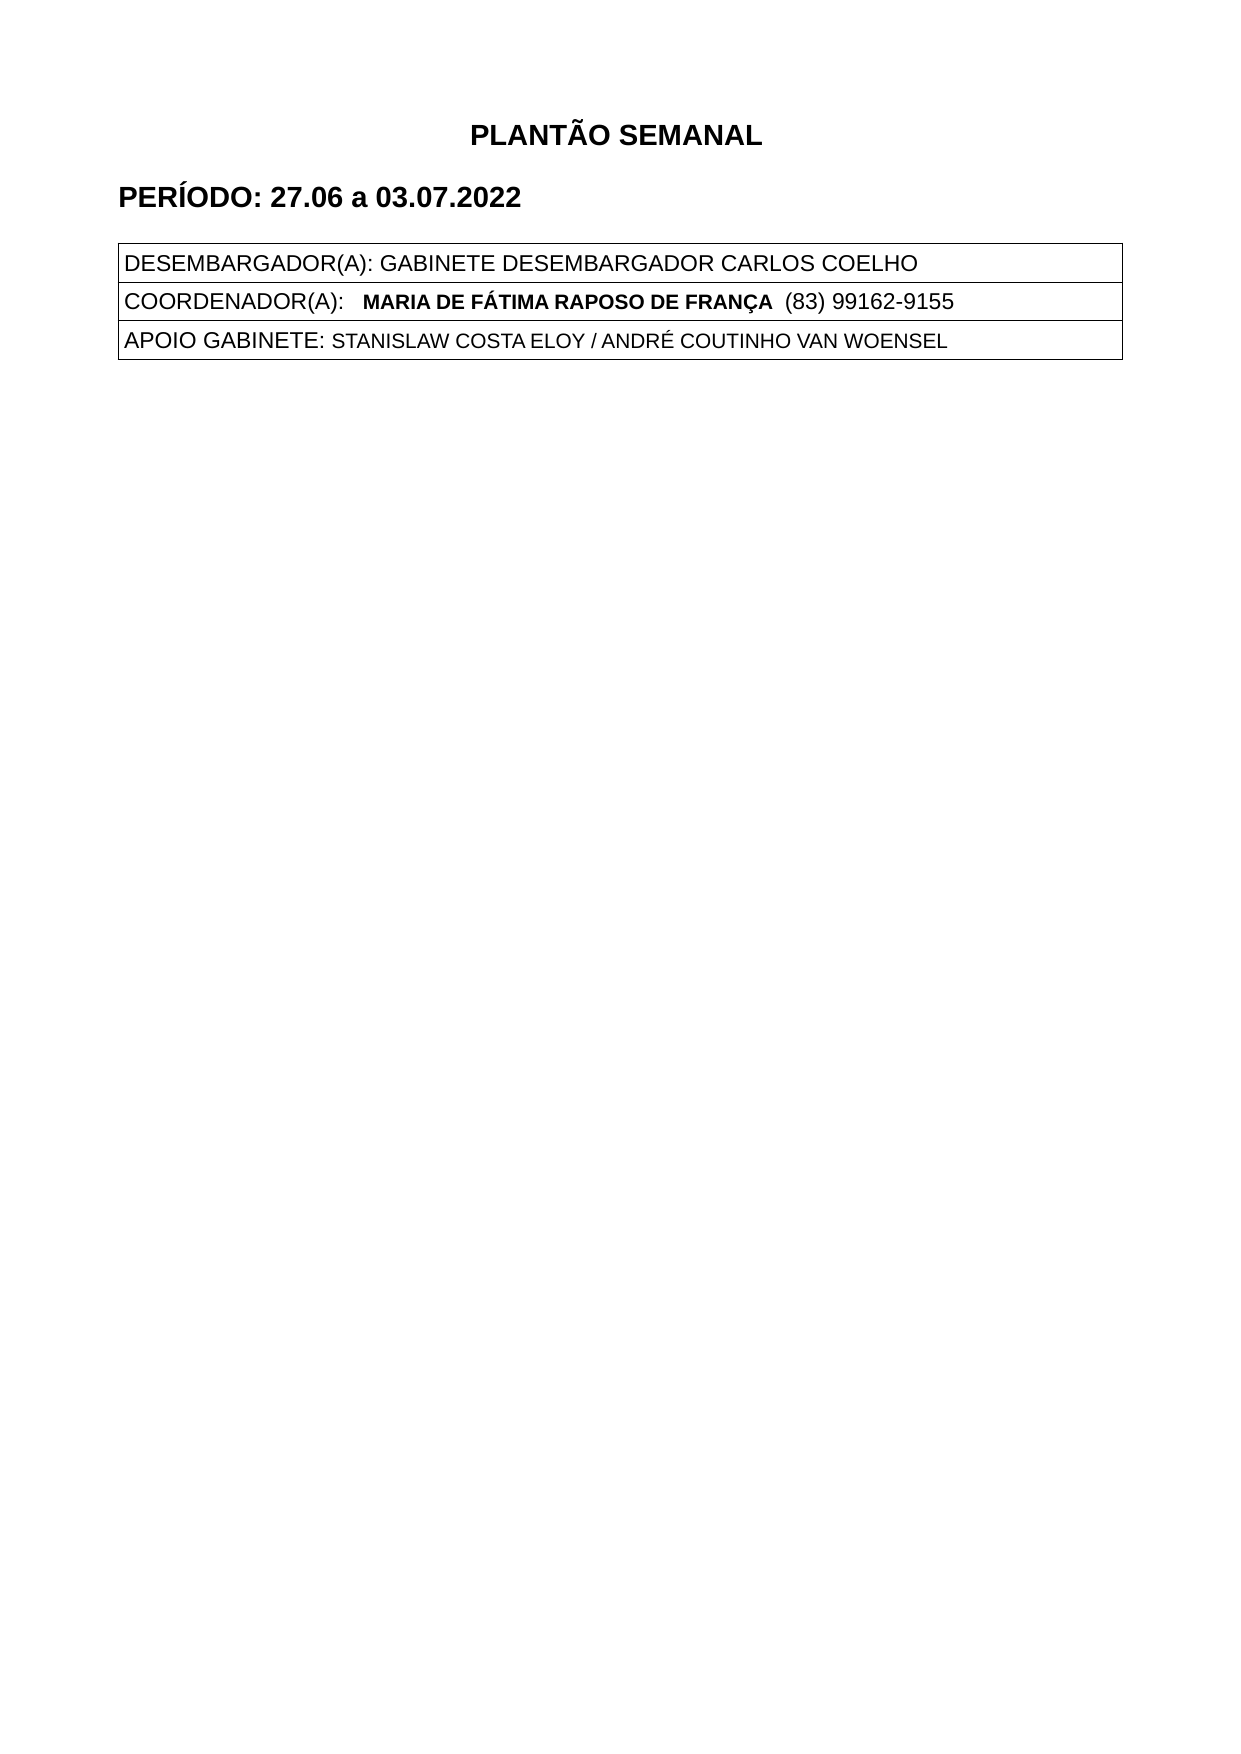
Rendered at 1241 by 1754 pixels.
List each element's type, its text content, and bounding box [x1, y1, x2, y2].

text PERÍODO: 27.06 a 03.07.2022 [118, 180, 1122, 214]
table_cell COORDENADOR(A): MARIA DE FÁTIMA RAPOSO DE FRANÇA (83) 99162-9155 [119, 283, 1122, 320]
table_header DESEMBARGADOR(A): GABINETE DESEMBARGADOR CARLOS COELHO [119, 244, 1122, 282]
text PLANTÃO SEMANAL [118, 118, 1122, 152]
table_cell APOIO GABINETE: STANISLAW COSTA ELOY / ANDRÉ COUTINHO VAN WOENSEL [119, 321, 1122, 359]
